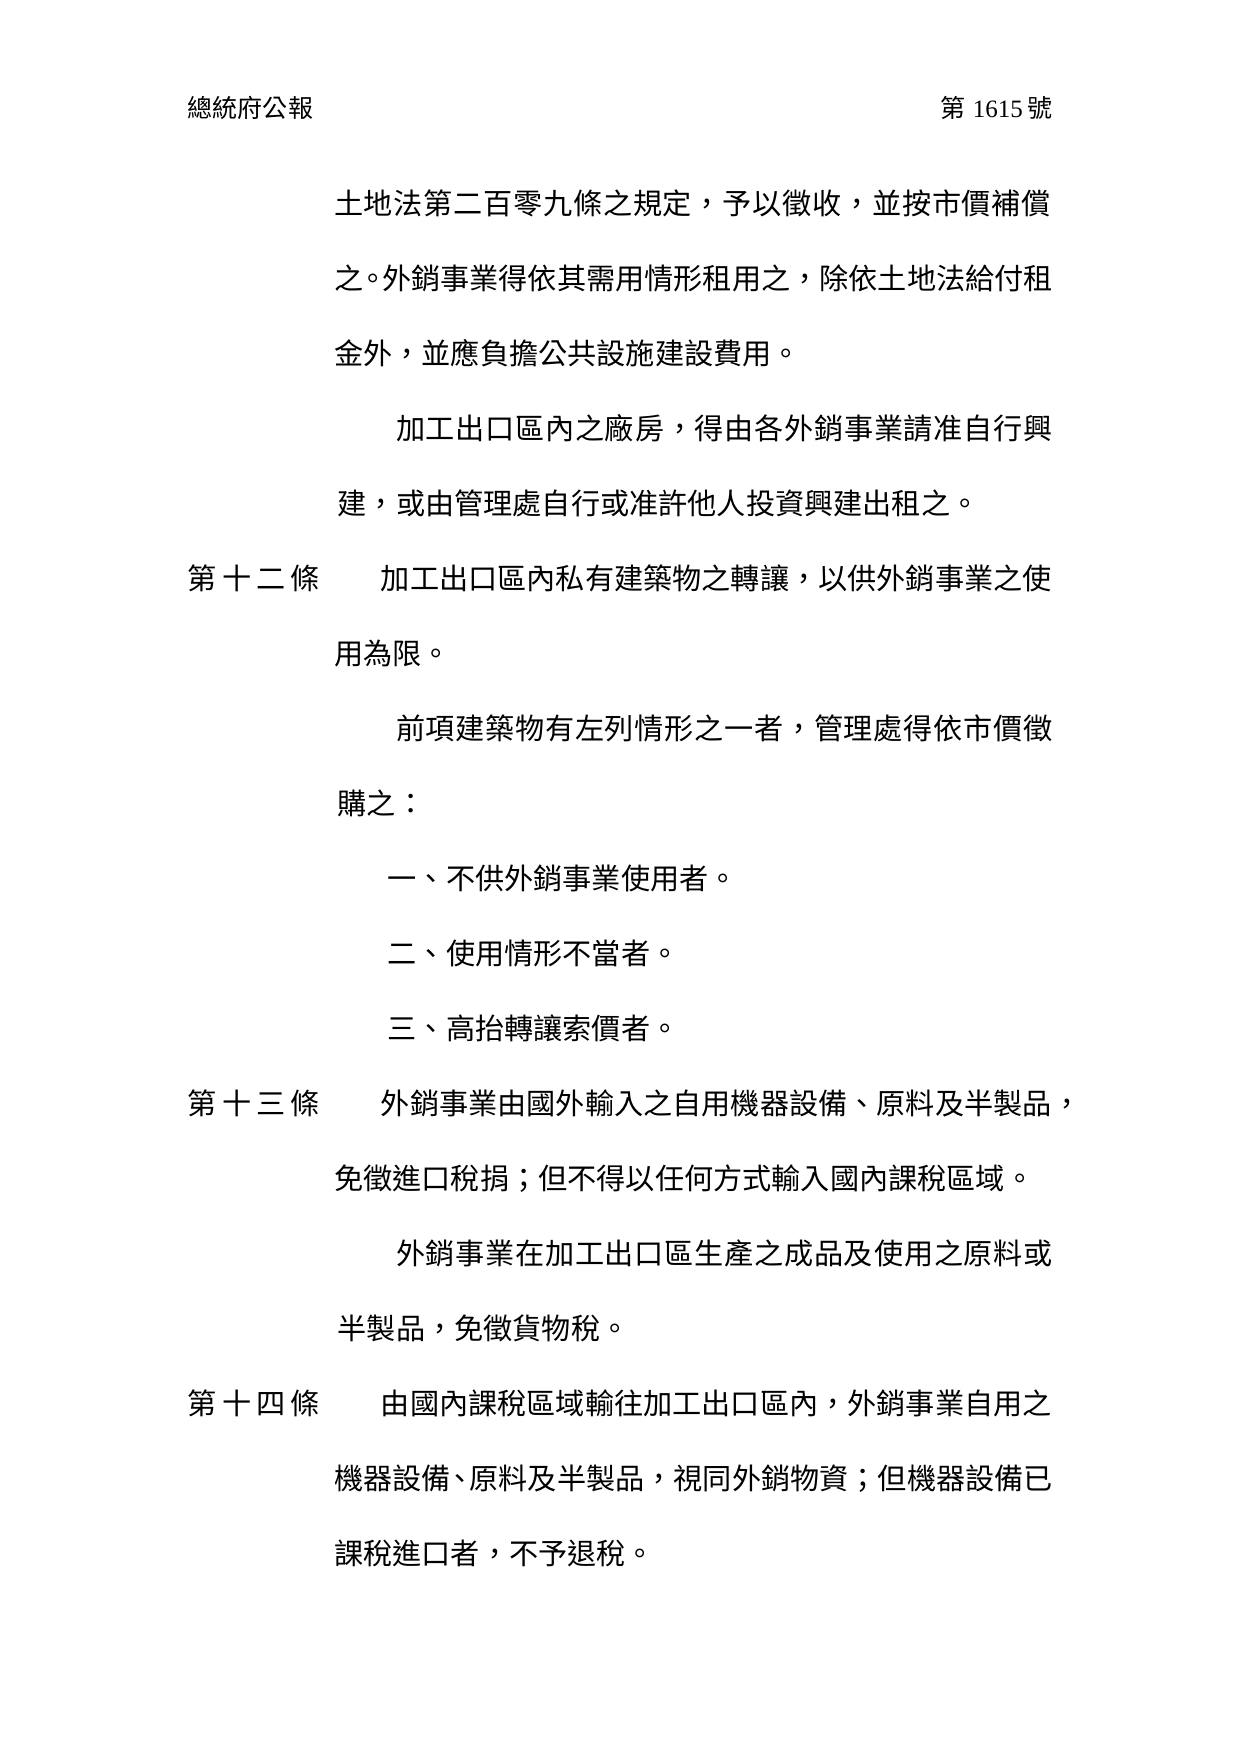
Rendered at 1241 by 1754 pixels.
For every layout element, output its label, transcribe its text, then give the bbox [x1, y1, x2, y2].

text 前項建築物有左列情形之一者，管理處得依市價徵購之： [337, 689, 1053, 839]
text 外銷事業在加工出口區生產之成品及使用之原料或半製品，免徵貨物稅。 [337, 1214, 1053, 1364]
text 加工出口區內之廠房，得由各外銷事業請准自行興建，或由管理處自行或准許他人投資興建出租之。 [337, 389, 1053, 539]
text 二、使用情形不當者。 [387, 914, 1053, 989]
text 第十四條 由國內課稅區域輸往加工出口區內，外銷事業自用之機器設備、原料及半製品，視同外銷物資；但機器設備已課稅進口者，不予退稅。 [187, 1364, 1053, 1589]
text 三、高抬轉讓索價者。 [387, 989, 1053, 1064]
text 第十三條 外銷事業由國外輸入之自用機器設備、原料及半製品，免徵進口稅捐；但不得以任何方式輸入國內課稅區域。 [187, 1064, 1053, 1214]
text 土地法第二百零九條之規定，予以徵收，並按市價補償之。外銷事業得依其需用情形租用之，除依土地法給付租金外，並應負擔公共設施建設費用。 [187, 164, 1053, 389]
text 一、不供外銷事業使用者。 [387, 839, 1053, 914]
text 第十二條 加工出口區內私有建築物之轉讓，以供外銷事業之使用為限。 [187, 539, 1053, 689]
